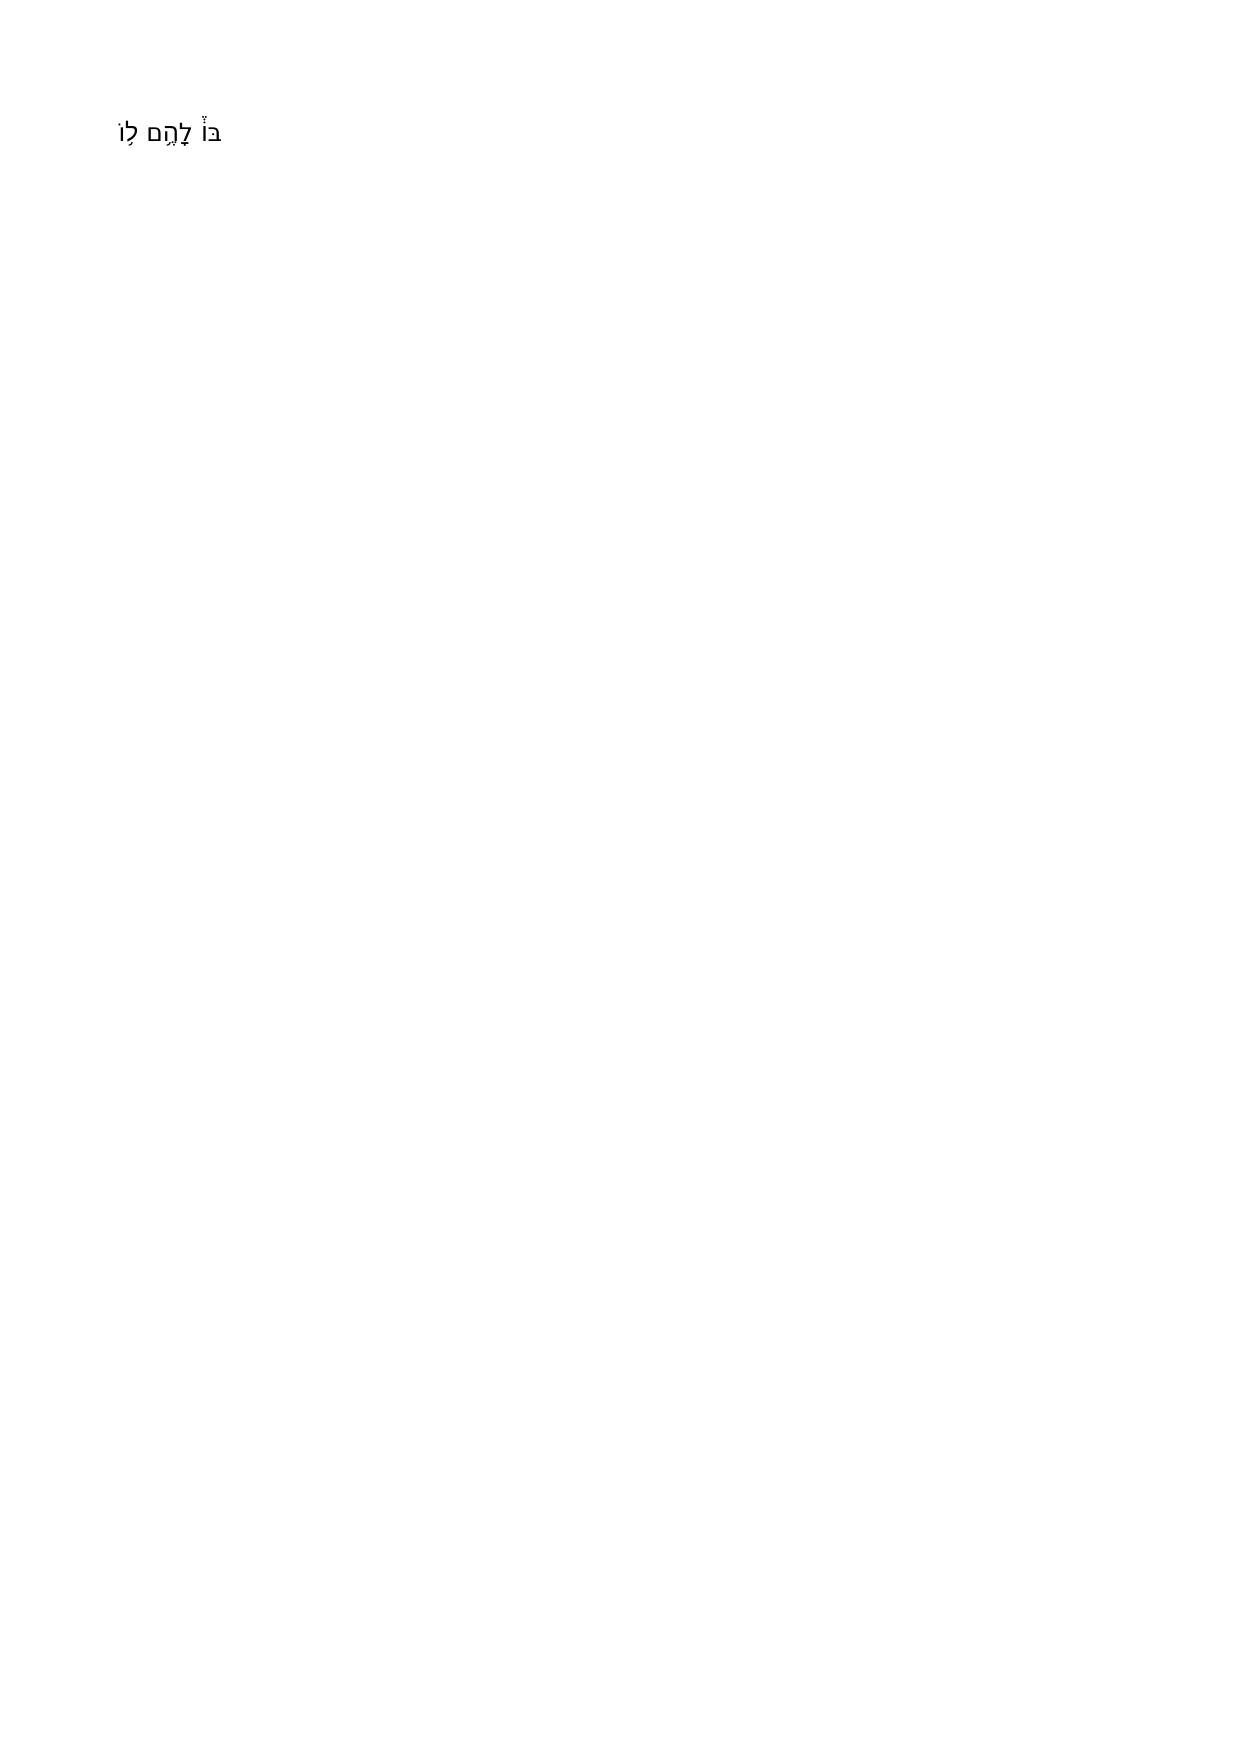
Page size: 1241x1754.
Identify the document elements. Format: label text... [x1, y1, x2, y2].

text בּוֹ֒ לָהֶ֥ם ל֥וֹ [118, 118, 1122, 147]
